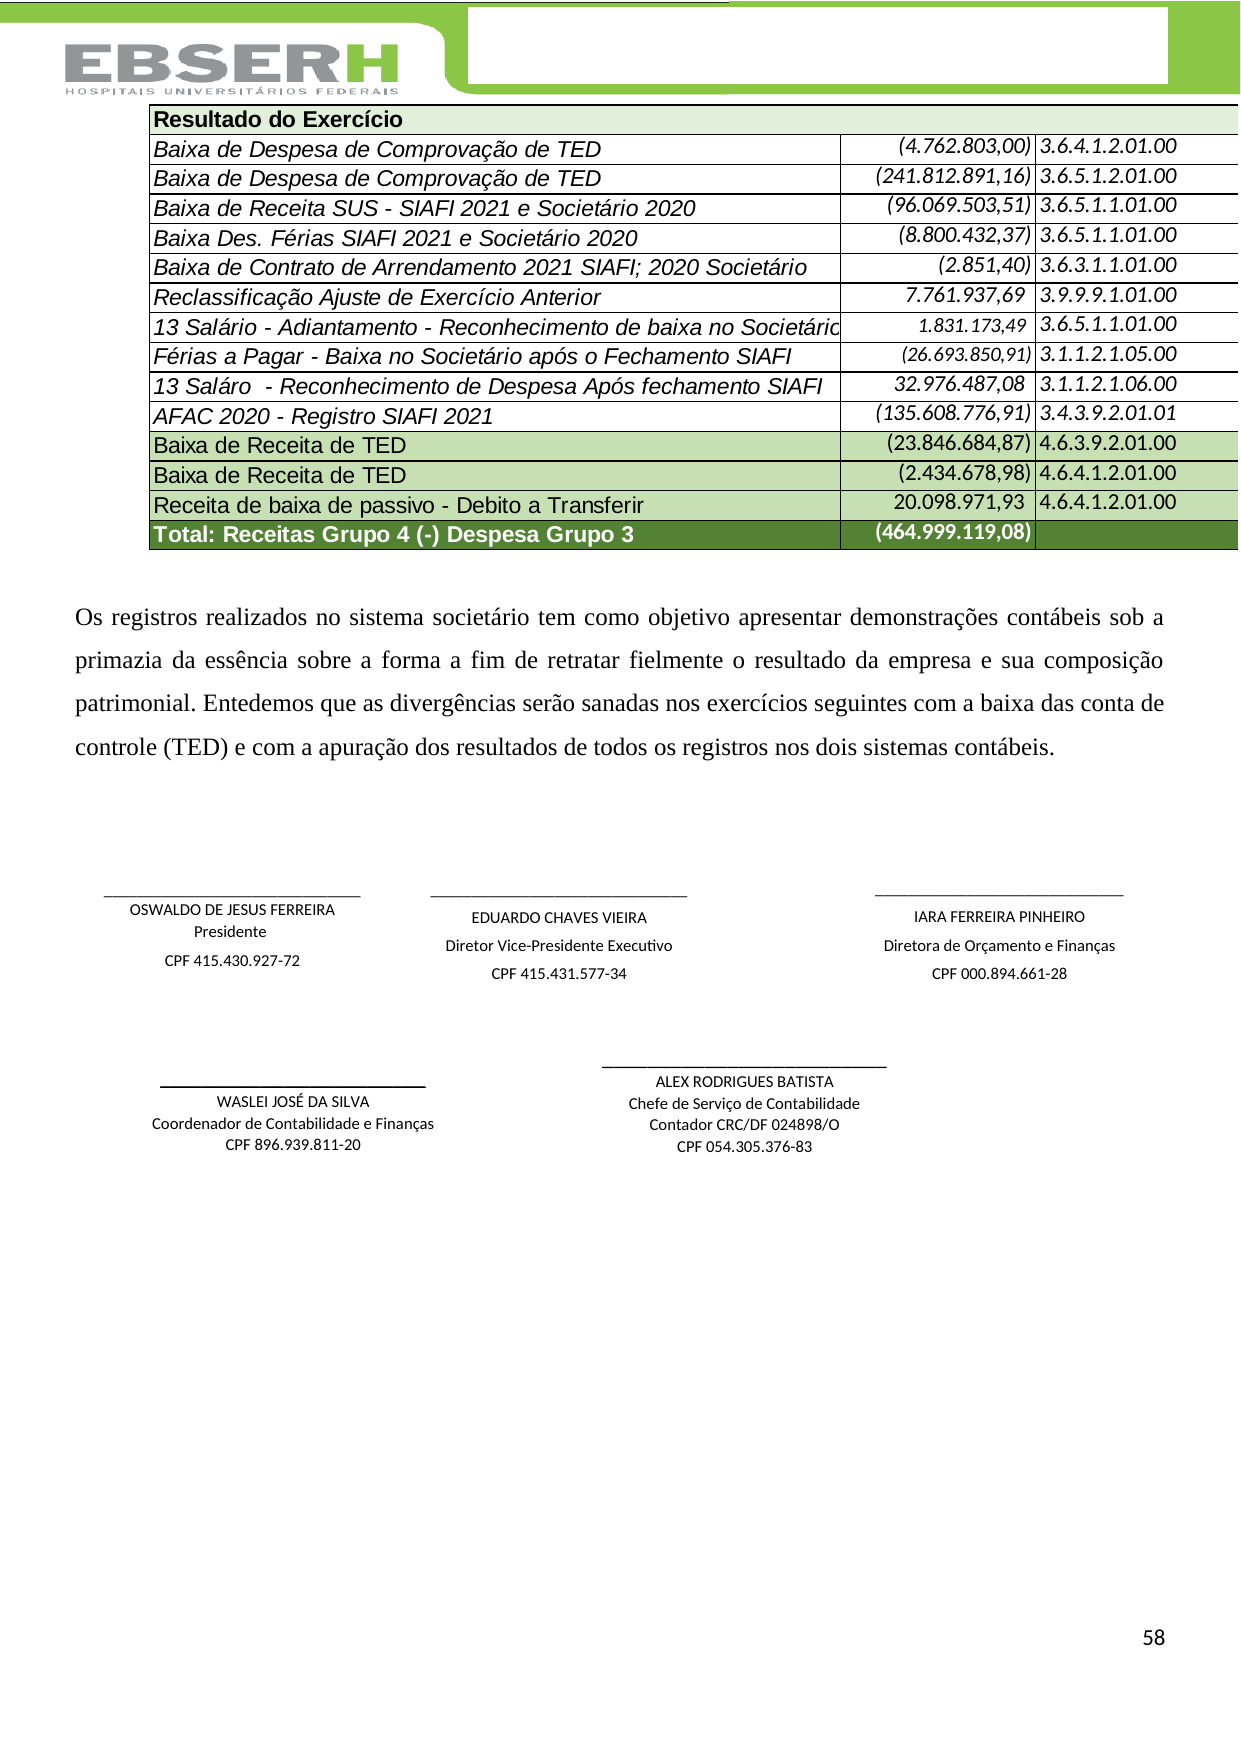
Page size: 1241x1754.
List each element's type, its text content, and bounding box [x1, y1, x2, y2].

text WASLEI JOSÉ DA SILVA [90, 1091, 496, 1112]
text OSWALDO DE JESUS FERREIRA [90, 899, 374, 919]
text CPF 896.939.811-20 [90, 1134, 496, 1155]
text IARA FERREIRA PINHEIRO [774, 899, 1225, 927]
text _________________________ [565, 1043, 924, 1071]
text ______________________________ [774, 871, 1225, 899]
text Diretor Vice-Presidente Executivo [414, 927, 703, 955]
text CPF 000.894.661-28 [774, 955, 1225, 983]
text CPF 054.305.376-83 [565, 1136, 924, 1157]
text EDUARDO CHAVES VIEIRA [414, 899, 703, 927]
text Contador CRC/DF 024898/O [565, 1114, 924, 1135]
text CPF 415.430.927-72 [90, 942, 374, 971]
text Os registros realizados no sistema societário tem como objetivo apresentar demonstrações contábeis sob a primazia da essência sobre a forma a fim de retratar fielmente o resultado da empresa e sua composição patrimonial. Entedemos que as divergências serão sanadas nos exercícios seguintes com a baixa das conta de controle (TED) e com a apuração dos resultados de todos os registros nos dois sistemas contábeis. [75, 602, 1165, 760]
text ________________________________ [90, 1069, 496, 1090]
text Diretora de Orçamento e Finanças [774, 927, 1225, 955]
text _______________________________ [414, 871, 703, 899]
text _______________________________ [90, 871, 374, 899]
text Coordenador de Contabilidade e Finanças [90, 1113, 496, 1133]
text ALEX RODRIGUES BATISTA [565, 1071, 924, 1092]
text Chefe de Serviço de Contabilidade [565, 1093, 924, 1113]
text Presidente [90, 921, 374, 941]
text CPF 415.431.577-34 [414, 955, 703, 983]
